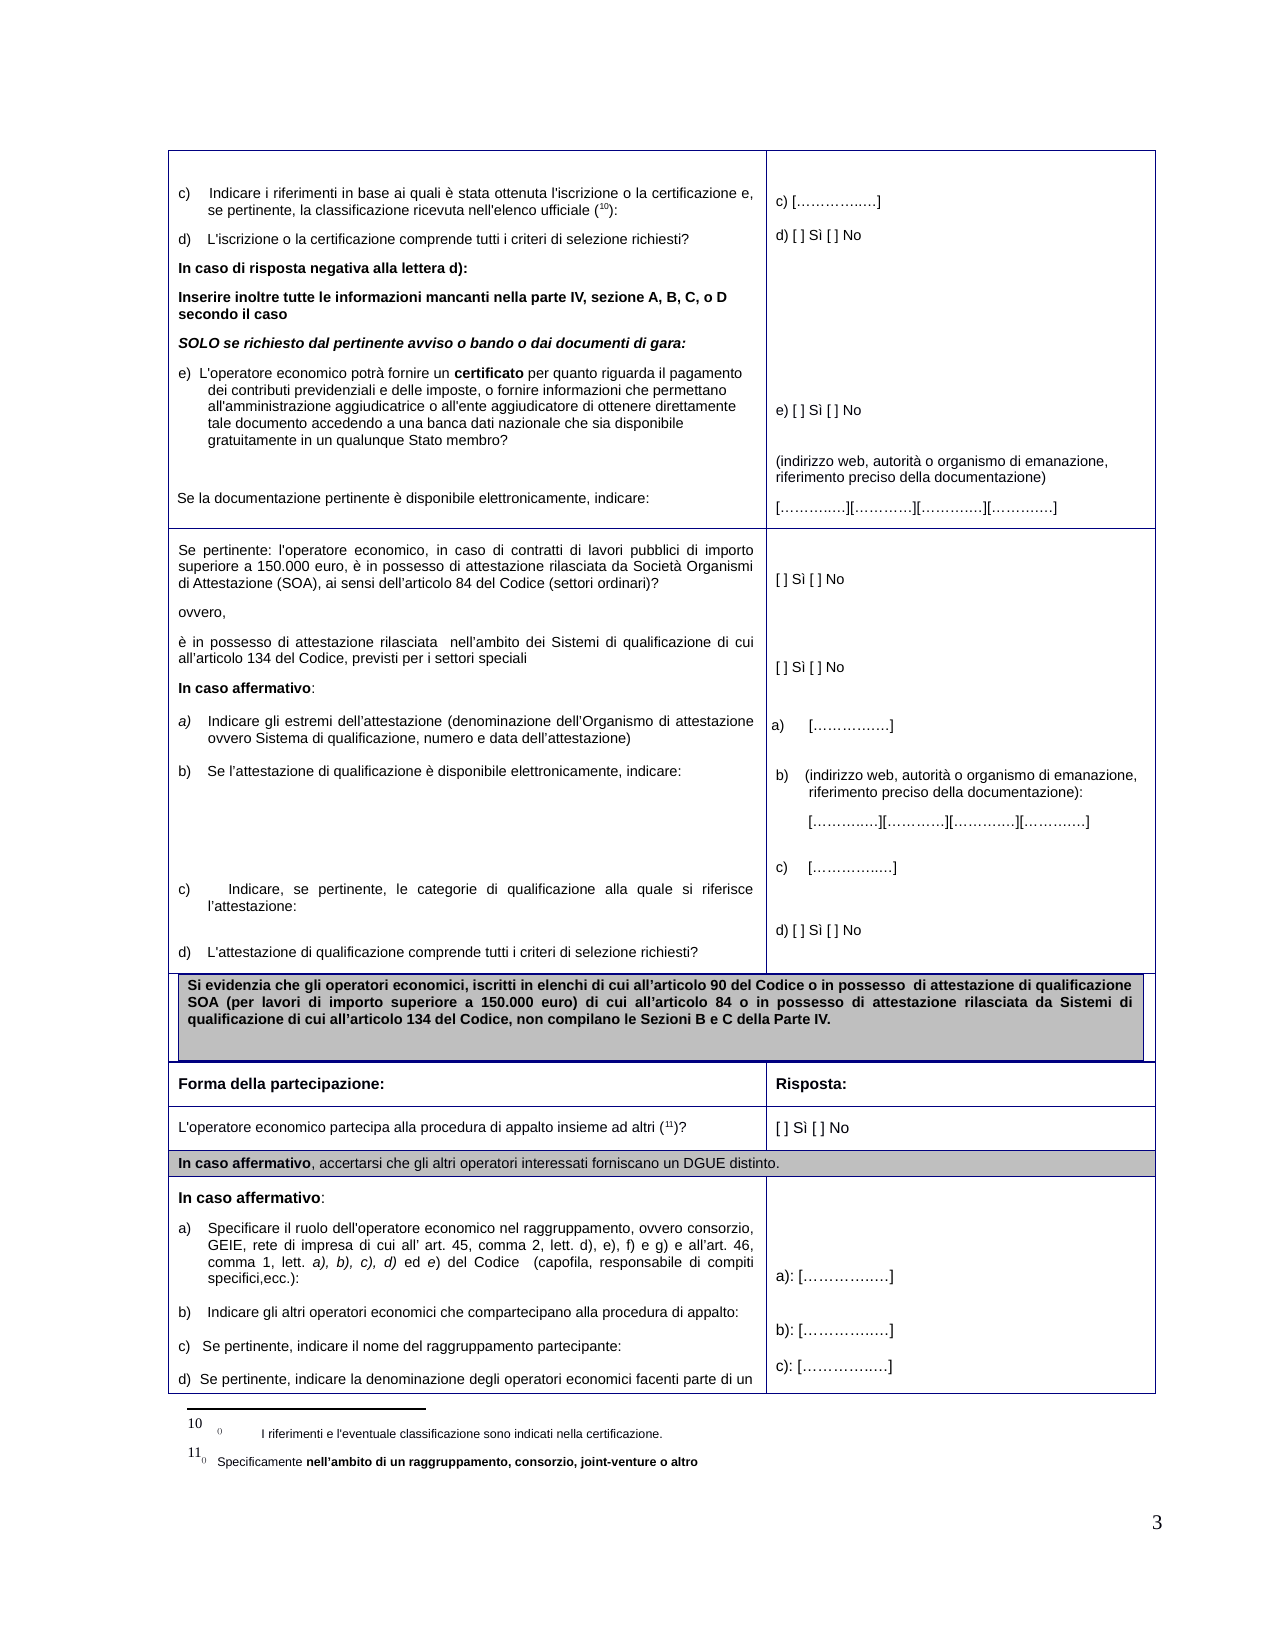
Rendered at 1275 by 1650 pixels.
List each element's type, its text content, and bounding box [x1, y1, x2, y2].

table_cell c) Indicare i riferimenti in base ai quali è stata ottenuta l'iscrizione o la certificazione e, se pertinente, la classificazione ricevuta nell'elenco ufficiale (): d) L'iscrizione o la certificazione comprende tutti i criteri di selezione richiesti? In caso di risposta negativa alla lettera d): Inserire inoltre tutte le informazioni mancanti nella parte IV, sezione A, B, C, o D secondo il caso SOLO se richiesto dal pertinente avviso o bando o dai documenti di gara: e) L'operatore economico potrà fornire un certificato per quanto riguarda il pagamento dei contributi previdenziali e delle imposte, o fornire informazioni che permettano all'amministrazione aggiudicatrice o all'ente aggiudicatore di ottenere direttamente tale documento accedendo a una banca dati nazionale che sia disponibile gratuitamente in un qualunque Stato membro? Se la documentazione pertinente è disponibile elettronicamente, indicare: [169, 151, 766, 528]
table_cell L'operatore economico partecipa alla procedura di appalto insieme ad altri ()? [169, 1107, 766, 1149]
table_cell Risposta: [767, 1063, 1155, 1106]
table_cell [ ] Sì [ ] No [ ] Sì [ ] No [………….…] b) (indirizzo web, autorità o organismo di emanazione, riferimento preciso della documentazione): [………..…][…………][……….…][……….…] c) […………..…] d) [ ] Sì [ ] No [767, 529, 1155, 973]
table_cell Se pertinente: l'operatore economico, in caso di contratti di lavori pubblici di importo superiore a 150.000 euro, è in possesso di attestazione rilasciata da Società Organismi di Attestazione (SOA), ai sensi dell’articolo 84 del Codice (settori ordinari)? ovvero, è in possesso di attestazione rilasciata nell’ambito dei Sistemi di qualificazione di cui all’articolo 134 del Codice, previsti per i settori speciali In caso affermativo: Indicare gli estremi dell’attestazione (denominazione dell’Organismo di attestazione ovvero Sistema di qualificazione, numero e data dell’attestazione) b) Se l’attestazione di qualificazione è disponibile elettronicamente, indicare: c) Indicare, se pertinente, le categorie di qualificazione alla quale si riferisce l’attestazione: d) L'attestazione di qualificazione comprende tutti i criteri di selezione richiesti? [169, 529, 766, 973]
table_cell In caso affermativo: Specificare il ruolo dell'operatore economico nel raggruppamento, ovvero consorzio, GEIE, rete di impresa di cui all’ art. 45, comma 2, lett. d), e), f) e g) e all’art. 46, comma 1, lett. a), b), c), d) ed e) del Codice (capofila, responsabile di compiti specifici,ecc.): b) Indicare gli altri operatori economici che compartecipano alla procedura di appalto: c) Se pertinente, indicare il nome del raggruppamento partecipante: d) Se pertinente, indicare la denominazione degli operatori economici facenti parte di un [169, 1177, 766, 1393]
table_cell [ ] Sì [ ] No [767, 1107, 1155, 1149]
table_cell a): […………..…] b): […………..…] c): […………..…] [767, 1177, 1155, 1393]
table_cell c) […………..…] d) [ ] Sì [ ] No e) [ ] Sì [ ] No (indirizzo web, autorità o organismo di emanazione, riferimento preciso della documentazione) [………..…][…………][……….…][……….…] [767, 151, 1155, 528]
table_cell In caso affermativo, accertarsi che gli altri operatori interessati forniscano un DGUE distinto. [169, 1151, 1155, 1176]
table_cell Forma della partecipazione: [169, 1063, 766, 1106]
